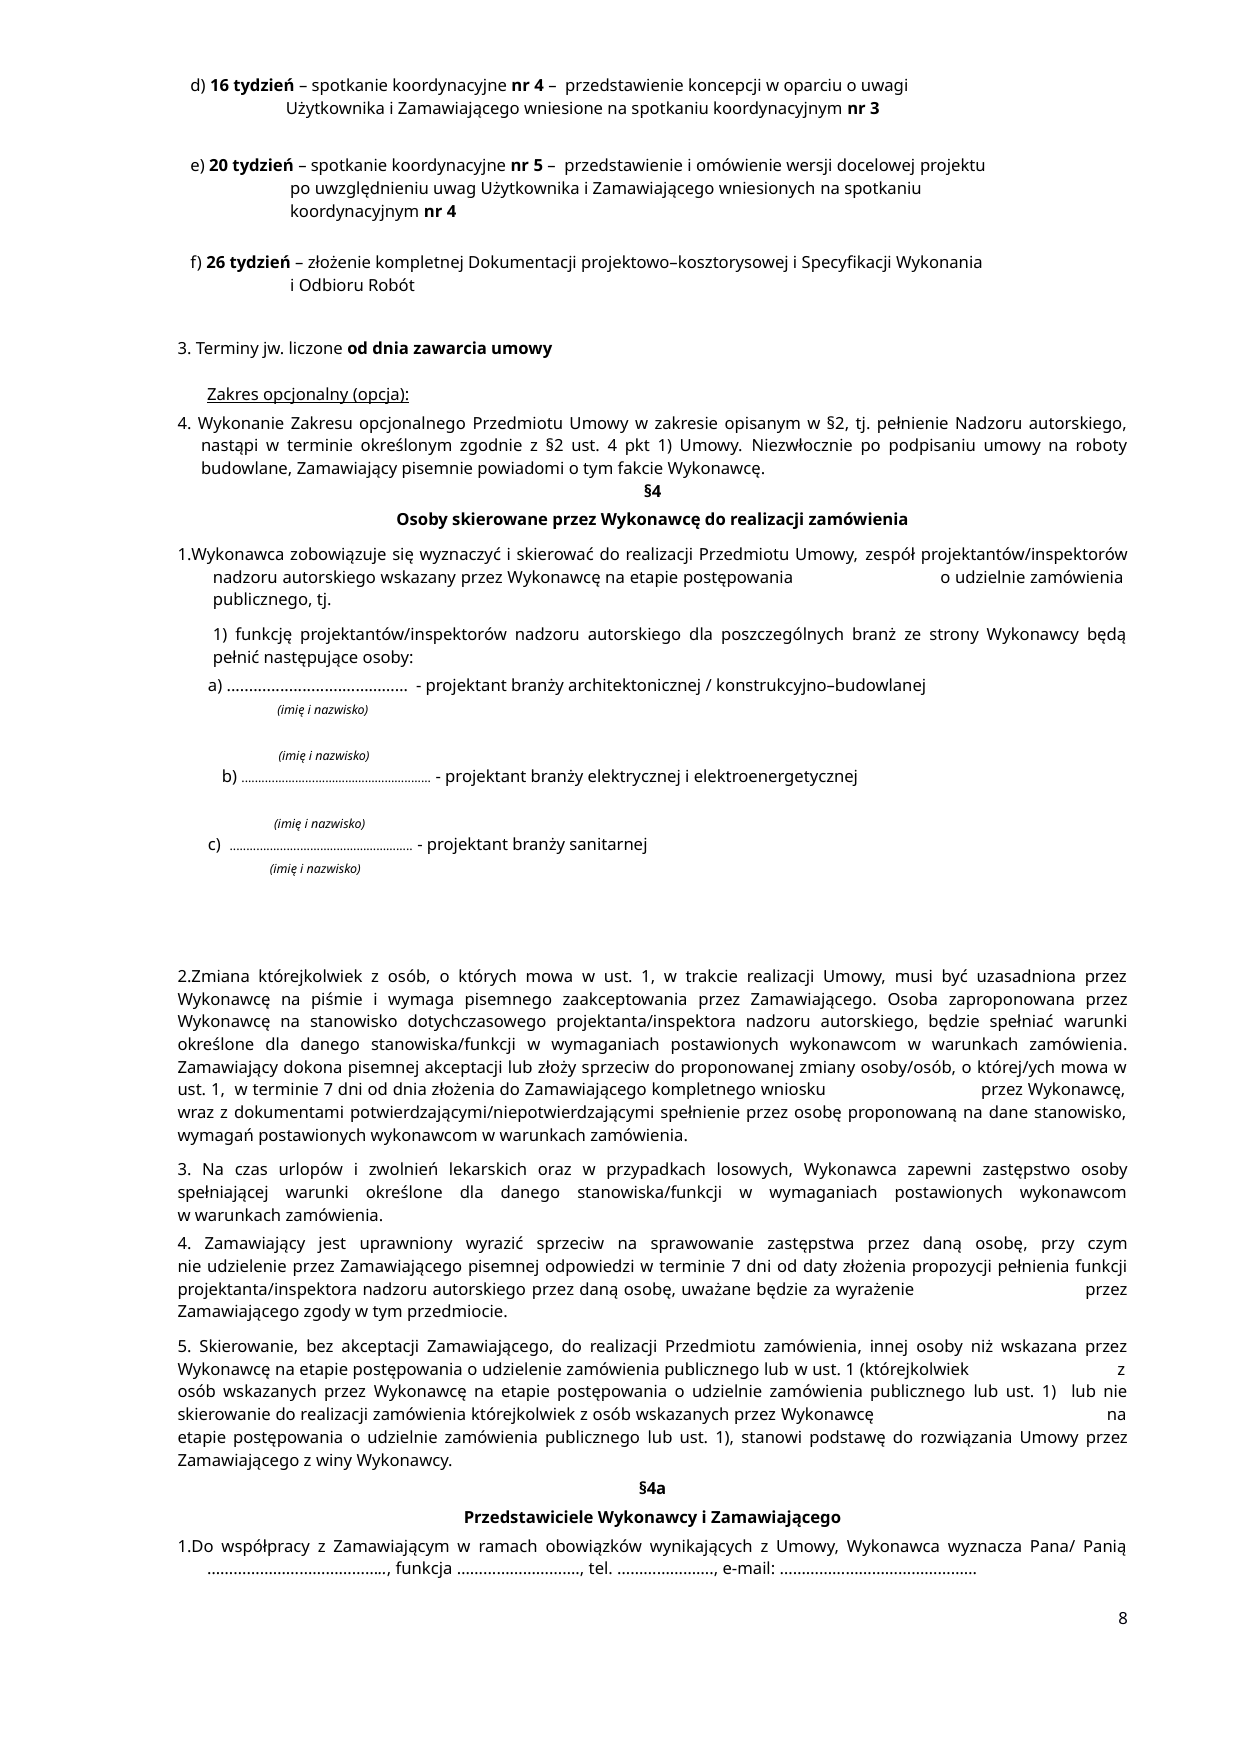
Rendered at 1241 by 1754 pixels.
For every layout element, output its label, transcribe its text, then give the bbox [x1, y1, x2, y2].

text e) 20 tydzień – spotkanie koordynacyjne nr 5 – przedstawienie i omówienie wersji docelowej projektu [177, 154, 1127, 176]
text Użytkownika i Zamawiającego wniesione na spotkaniu koordynacyjnym nr 3 [177, 96, 1127, 119]
text (imię i nazwisko) [252, 810, 1127, 833]
text b) .........................……………………........ - projektant branży elektrycznej i elektroenergetycznej [222, 765, 1127, 787]
text (imię i nazwisko) [177, 697, 1127, 719]
text c) .............................…………………..... - projektant branży sanitarnej [177, 833, 1127, 856]
text (imię i nazwisko) [252, 856, 1127, 878]
text 5. Skierowanie, bez akceptacji Zamawiającego, do realizacji Przedmiotu zamówienia, innej osoby niż wskazana przez Wykonawcę na etapie postępowania o udzielenie zamówienia publicznego lub w ust. 1 (którejkolwiek z osób wskazanych przez Wykonawcę na etapie postępowania o udzielnie zamówienia publicznego lub ust. 1) lub nie skierowanie do realizacji zamówienia którejkolwiek z osób wskazanych przez Wykonawcę na etapie postępowania o udzielnie zamówienia publicznego lub ust. 1), stanowi podstawę do rozwiązania Umowy przez Zamawiającego z winy Wykonawcy. [177, 1335, 1127, 1471]
list Terminy jw. liczone od dnia zawarcia umowy [177, 337, 1127, 359]
text Zakres opcjonalny (opcja): [207, 383, 1127, 405]
text §4a [177, 1477, 1127, 1499]
text 1) funkcję projektantów/inspektorów nadzoru autorskiego dla poszczególnych branż ze strony Wykonawcy będą pełnić następujące osoby: [213, 623, 1127, 668]
text Osoby skierowane przez Wykonawcę do realizacji zamówienia [177, 508, 1127, 531]
text 4. Zamawiający jest uprawniony wyrazić sprzeciw na sprawowanie zastępstwa przez daną osobę, przy czym nie udzielenie przez Zamawiającego pisemnej odpowiedzi w terminie 7 dni od daty złożenia propozycji pełnienia funkcji projektanta/inspektora nadzoru autorskiego przez daną osobę, uważane będzie za wyrażenie przez Zamawiającego zgody w tym przedmiocie. [177, 1232, 1127, 1323]
list Do współpracy z Zamawiającym w ramach obowiązków wynikających z Umowy, Wykonawca wyznacza Pana/ Panią ………………………………….., funkcja ……...………………., tel. …………………., e-mail: ……………………………………… [177, 1534, 1127, 1579]
text 2.Zmiana którejkolwiek z osób, o których mowa w ust. 1, w trakcie realizacji Umowy, musi być uzasadniona przez Wykonawcę na piśmie i wymaga pisemnego zaakceptowania przez Zamawiającego. Osoba zaproponowana przez Wykonawcę na stanowisko dotychczasowego projektanta/inspektora nadzoru autorskiego, będzie spełniać warunki określone dla danego stanowiska/funkcji w wymaganiach postawionych wykonawcom w warunkach zamówienia. Zamawiający dokona pisemnej akceptacji lub złoży sprzeciw do proponowanej zmiany osoby/osób, o której/ych mowa w ust. 1, w terminie 7 dni od dnia złożenia do Zamawiającego kompletnego wniosku przez Wykonawcę, wraz z dokumentami potwierdzającymi/niepotwierdzającymi spełnienie przez osobę proponowaną na dane stanowisko, wymagań postawionych wykonawcom w warunkach zamówienia. [177, 964, 1127, 1146]
text d) 16 tydzień – spotkanie koordynacyjne nr 4 – przedstawienie koncepcji w oparciu o uwagi [177, 74, 1127, 96]
text (imię i nazwisko) [252, 742, 1127, 765]
text i Odbioru Robót [177, 273, 1127, 296]
text 3. Na czas urlopów i zwolnień lekarskich oraz w przypadkach losowych, Wykonawca zapewni zastępstwo osoby spełniającej warunki określone dla danego stanowiska/funkcji w wymaganiach postawionych wykonawcom w warunkach zamówienia. [177, 1158, 1127, 1226]
list Wykonawca zobowiązuje się wyznaczyć i skierować do realizacji Przedmiotu Umowy, zespół projektantów/inspektorów nadzoru autorskiego wskazany przez Wykonawcę na etapie postępowania o udzielnie zamówienia publicznego, tj. [177, 543, 1127, 611]
text po uwzględnieniu uwag Użytkownika i Zamawiającego wniesionych na spotkaniu [177, 176, 1127, 199]
text f) 26 tydzień – złożenie kompletnej Dokumentacji projektowo–kosztorysowej i Specyfikacji Wykonania [177, 251, 1127, 273]
text a) ..........................…………… - projektant branży architektonicznej / konstrukcyjno–budowlanej [177, 674, 1127, 697]
text Przedstawiciele Wykonawcy i Zamawiającego [177, 1506, 1127, 1528]
text §4 [177, 479, 1127, 502]
text koordynacyjnym nr 4 [177, 199, 1127, 222]
list Wykonanie Zakresu opcjonalnego Przedmiotu Umowy w zakresie opisanym w §2, tj. pełnienie Nadzoru autorskiego, nastąpi w terminie określonym zgodnie z §2 ust. 4 pkt 1) Umowy. Niezwłocznie po podpisaniu umowy na roboty budowlane, Zamawiający pisemnie powiadomi o tym fakcie Wykonawcę. [177, 411, 1127, 479]
